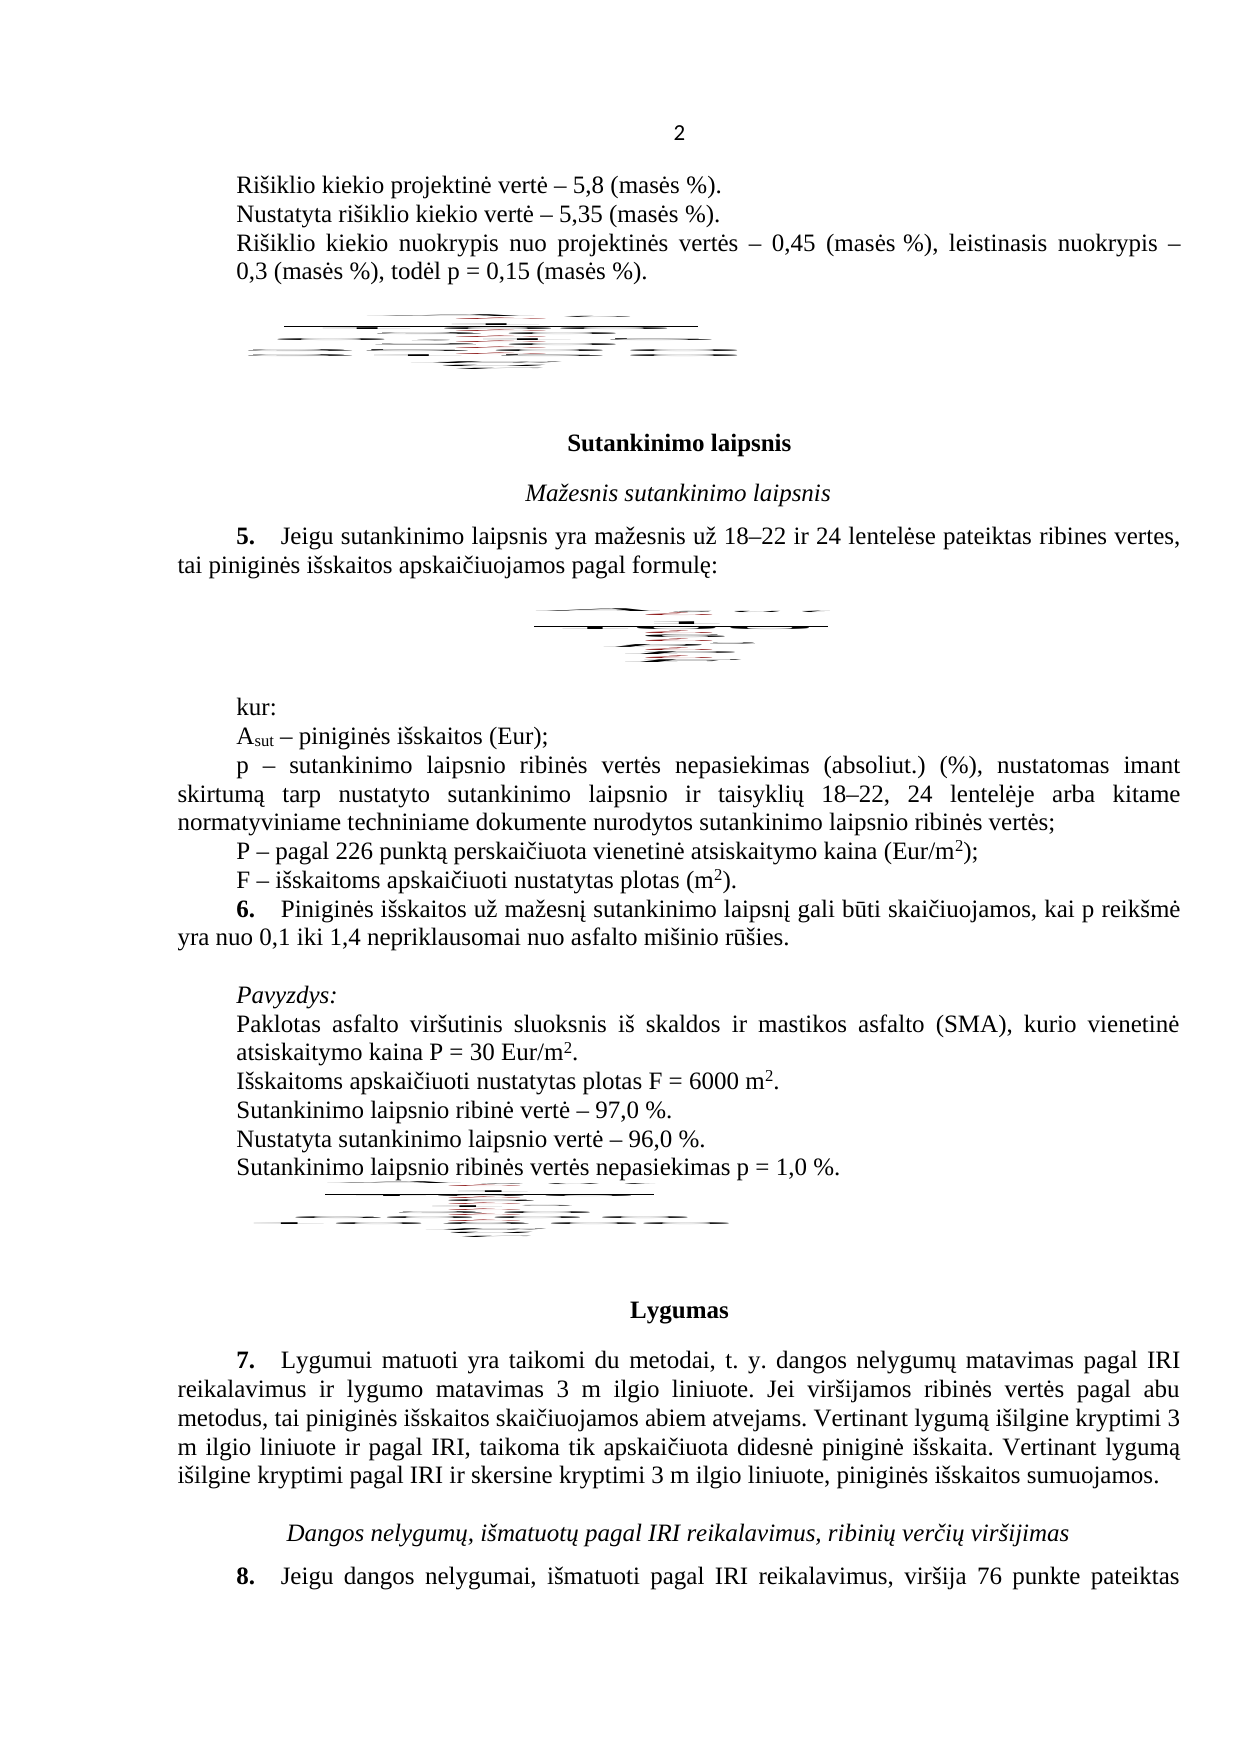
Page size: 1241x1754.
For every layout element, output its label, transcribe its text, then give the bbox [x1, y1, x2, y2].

text Rišiklio kiekio projektinė vertė – 5,8 (masės %). [236, 170, 1181, 199]
text Sutankinimo laipsnio ribinė vertė – 97,0 %. [236, 1095, 1181, 1124]
text F – išskaitoms apskaičiuoti nustatytas plotas (m2). [177, 865, 1181, 894]
text kur: [177, 692, 1181, 721]
text Išskaitoms apskaičiuoti nustatytas plotas F = 6000 m2. [236, 1066, 1181, 1095]
text Rišiklio kiekio nuokrypis nuo projektinės vertės – 0,45 (masės %), leistinasis nuokrypis – 0,3 (masės %), todėl p = 0,15 (masės %). [236, 228, 1181, 285]
text Lygumas [177, 1295, 1181, 1324]
text 5. Jeigu sutankinimo laipsnis yra mažesnis už 18–22 ir 24 lentelėse pateiktas ribines vertes, tai piniginės išskaitos apskaičiuojamos pagal formulę: [177, 521, 1181, 579]
text P – pagal 226 punktą perskaičiuota vienetinė atsiskaitymo kaina (Eur/m2); [177, 836, 1181, 865]
text p – sutankinimo laipsnio ribinės vertės nepasiekimas (absoliut.) (%), nustatomas imant skirtumą tarp nustatyto sutankinimo laipsnio ir taisyklių 18–22, 24 lentelėje arba kitame normatyviniame techniniame dokumente nurodytos sutankinimo laipsnio ribinės vertės; [177, 750, 1181, 836]
text 6. Piniginės išskaitos už mažesnį sutankinimo laipsnį gali būti skaičiuojamos, kai p reikšmė yra nuo 0,1 iki 1,4 nepriklausomai nuo asfalto mišinio rūšies. [177, 894, 1181, 951]
text 8. Jeigu dangos nelygumai, išmatuoti pagal IRI reikalavimus, viršija 76 punkte pateiktas [177, 1561, 1181, 1590]
text Paklotas asfalto viršutinis sluoksnis iš skaldos ir mastikos asfalto (SMA), kurio vienetinė atsiskaitymo kaina P = 30 Eur/m2. [236, 1009, 1181, 1066]
text Mažesnis sutankinimo laipsnis [177, 478, 1181, 507]
text Dangos nelygumų, išmatuotų pagal IRI reikalavimus, ribinių verčių viršijimas [177, 1518, 1181, 1547]
text Nustatyta rišiklio kiekio vertė – 5,35 (masės %). [236, 199, 1181, 228]
text Sutankinimo laipsnio ribinės vertės nepasiekimas p = 1,0 %. [236, 1152, 1181, 1181]
text Pavyzdys: [177, 980, 1181, 1009]
text Nustatyta sutankinimo laipsnio vertė – 96,0 %. [236, 1124, 1181, 1152]
text Asut – piniginės išskaitos (Eur); [177, 721, 1181, 750]
text 7. Lygumui matuoti yra taikomi du metodai, t. y. dangos nelygumų matavimas pagal IRI reikalavimus ir lygumo matavimas 3 m ilgio liniuote. Jei viršijamos ribinės vertės pagal abu metodus, tai piniginės išskaitos skaičiuojamos abiem atvejams. Vertinant lygumą išilgine kryptimi 3 m ilgio liniuote ir pagal IRI, taikoma tik apskaičiuota didesnė piniginė išskaita. Vertinant lygumą išilgine kryptimi pagal IRI ir skersine kryptimi 3 m ilgio liniuote, piniginės išskaitos sumuojamos. [177, 1345, 1181, 1489]
text Sutankinimo laipsnis [177, 428, 1181, 456]
